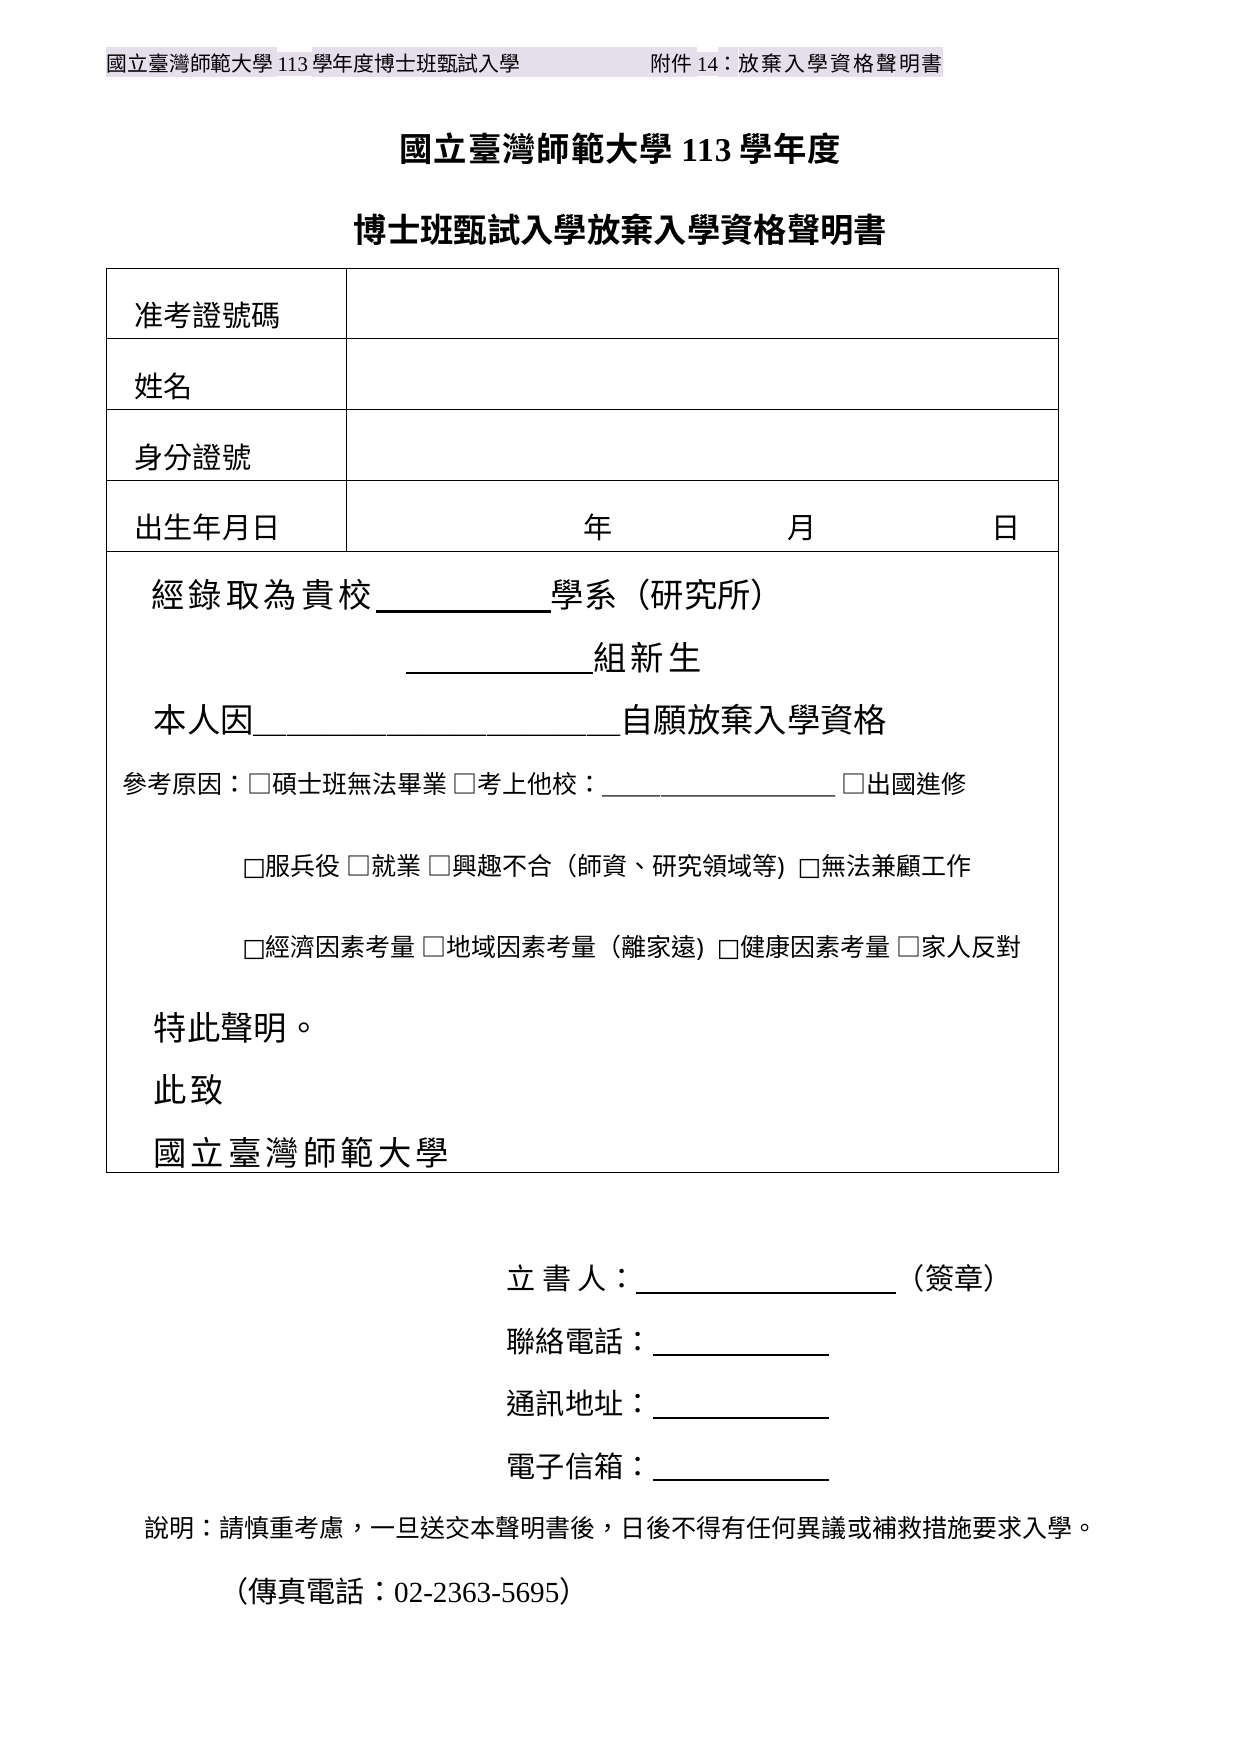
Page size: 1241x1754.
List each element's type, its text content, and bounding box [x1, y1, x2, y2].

text 通訊地址： [506, 1360, 1134, 1423]
text 立 書 人： （簽章） [506, 1235, 1134, 1298]
table_cell [347, 339, 1058, 409]
table_cell 身分證號 [107, 410, 346, 480]
table_cell 姓名 [107, 339, 346, 409]
table_header 准考證號碼 [107, 269, 346, 338]
text 國立臺灣師範大學113學年度 [106, 105, 1134, 167]
table_cell 年 月 日 [347, 481, 1058, 551]
text 說明：請慎重考慮，一旦送交本聲明書後，日後不得有任何異議或補救措施要求入學。（傳真電話：02-2363-5695） [144, 1485, 1098, 1610]
table_header [347, 269, 1058, 338]
table_cell 經錄取為貴校 學系（研究所） 組新生 本人因＿＿＿＿＿＿＿＿＿＿＿自願放棄入學資格 參考原因：□碩士班無法畢業 □考上他校：＿＿＿＿＿＿＿＿ □出國進修 □服兵役 □就業 □興趣不合（師資、研究領域等) □無法兼顧工作 □經濟因素考量 □地域因素考量（離家遠) □健康因素考量 □家人反對 特此聲明。 此致 國立臺灣師範大學 [107, 552, 1058, 1172]
text 電子信箱： [506, 1423, 1134, 1485]
text 博士班甄試入學放棄入學資格聲明書 [106, 186, 1134, 249]
text 聯絡電話： [506, 1298, 1134, 1360]
table_cell 出生年月日 [107, 481, 346, 551]
table_cell [347, 410, 1058, 480]
